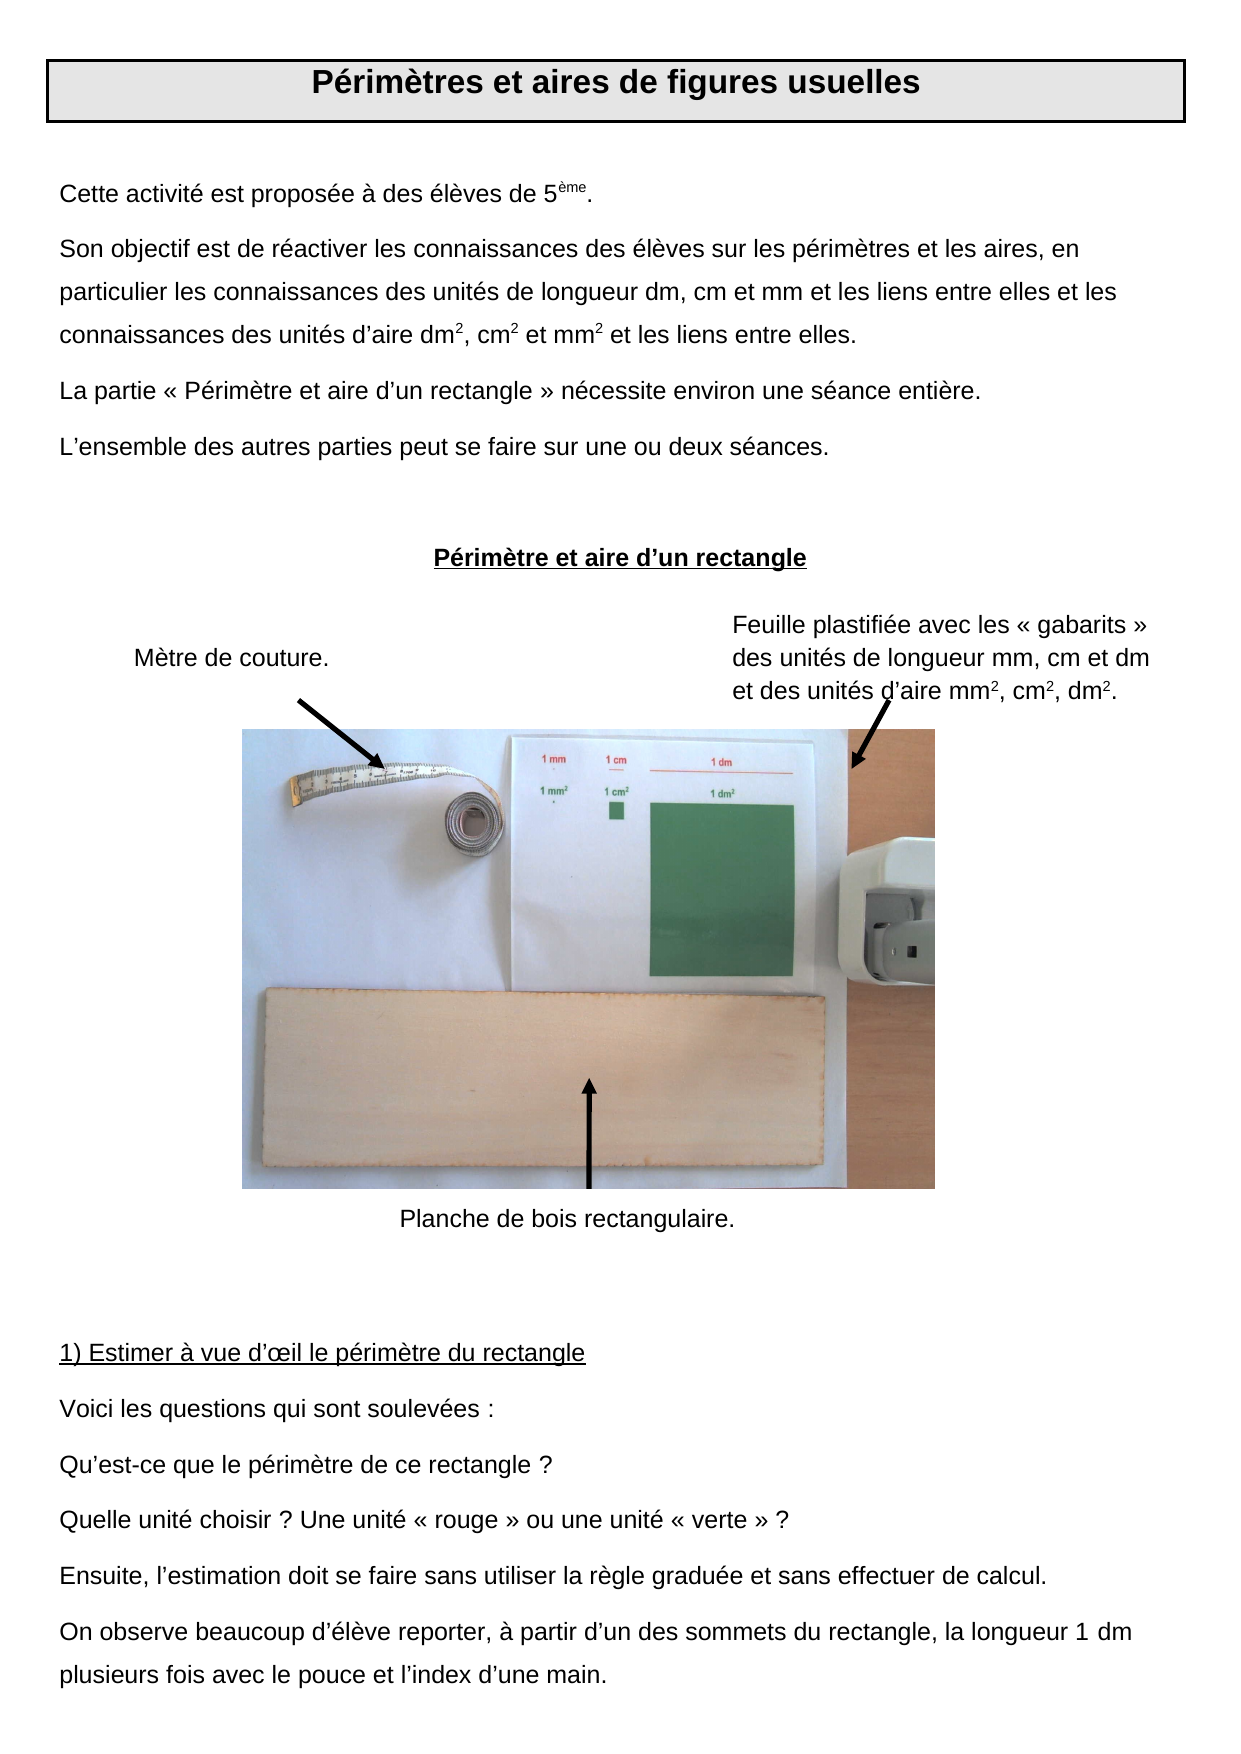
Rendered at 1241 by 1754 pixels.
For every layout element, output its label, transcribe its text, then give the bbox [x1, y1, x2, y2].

text Quelle unité choisir ? Une unité « rouge » ou une unité « verte » ? [59, 1505, 1181, 1534]
text L’ensemble des autres parties peut se faire sur une ou deux séances. [59, 432, 1181, 460]
text Périmètre et aire d’un rectangle [59, 543, 1181, 572]
picture [242, 729, 935, 1189]
text 1) Estimer à vue d’œil le périmètre du rectangle [59, 1338, 1181, 1367]
text Voici les questions qui sont soulevées : [59, 1394, 1181, 1423]
text La partie « Périmètre et aire d’un rectangle » nécessite environ une séance entière. [59, 376, 1181, 405]
text Son objectif est de réactiver les connaissances des élèves sur les périmètres et les aires, en particulier les connaissances des unités de longueur dm, cm et mm et les liens entre elles et les connaissances des unités d’aire dm2, cm2 et mm2 et les liens entre elles. [59, 234, 1181, 349]
text Qu’est-ce que le périmètre de ce rectangle ? [59, 1449, 1181, 1478]
text On observe beaucoup d’élève reporter, à partir d’un des sommets du rectangle, la longueur 1 dm plusieurs fois avec le pouce et l’index d’une main. [59, 1616, 1181, 1688]
text Cette activité est proposée à des élèves de 5ème. [59, 178, 1181, 207]
text Ensuite, l’estimation doit se faire sans utiliser la règle graduée et sans effectuer de calcul. [59, 1561, 1181, 1589]
table_header Périmètres et aires de figures usuelles [49, 62, 1183, 120]
